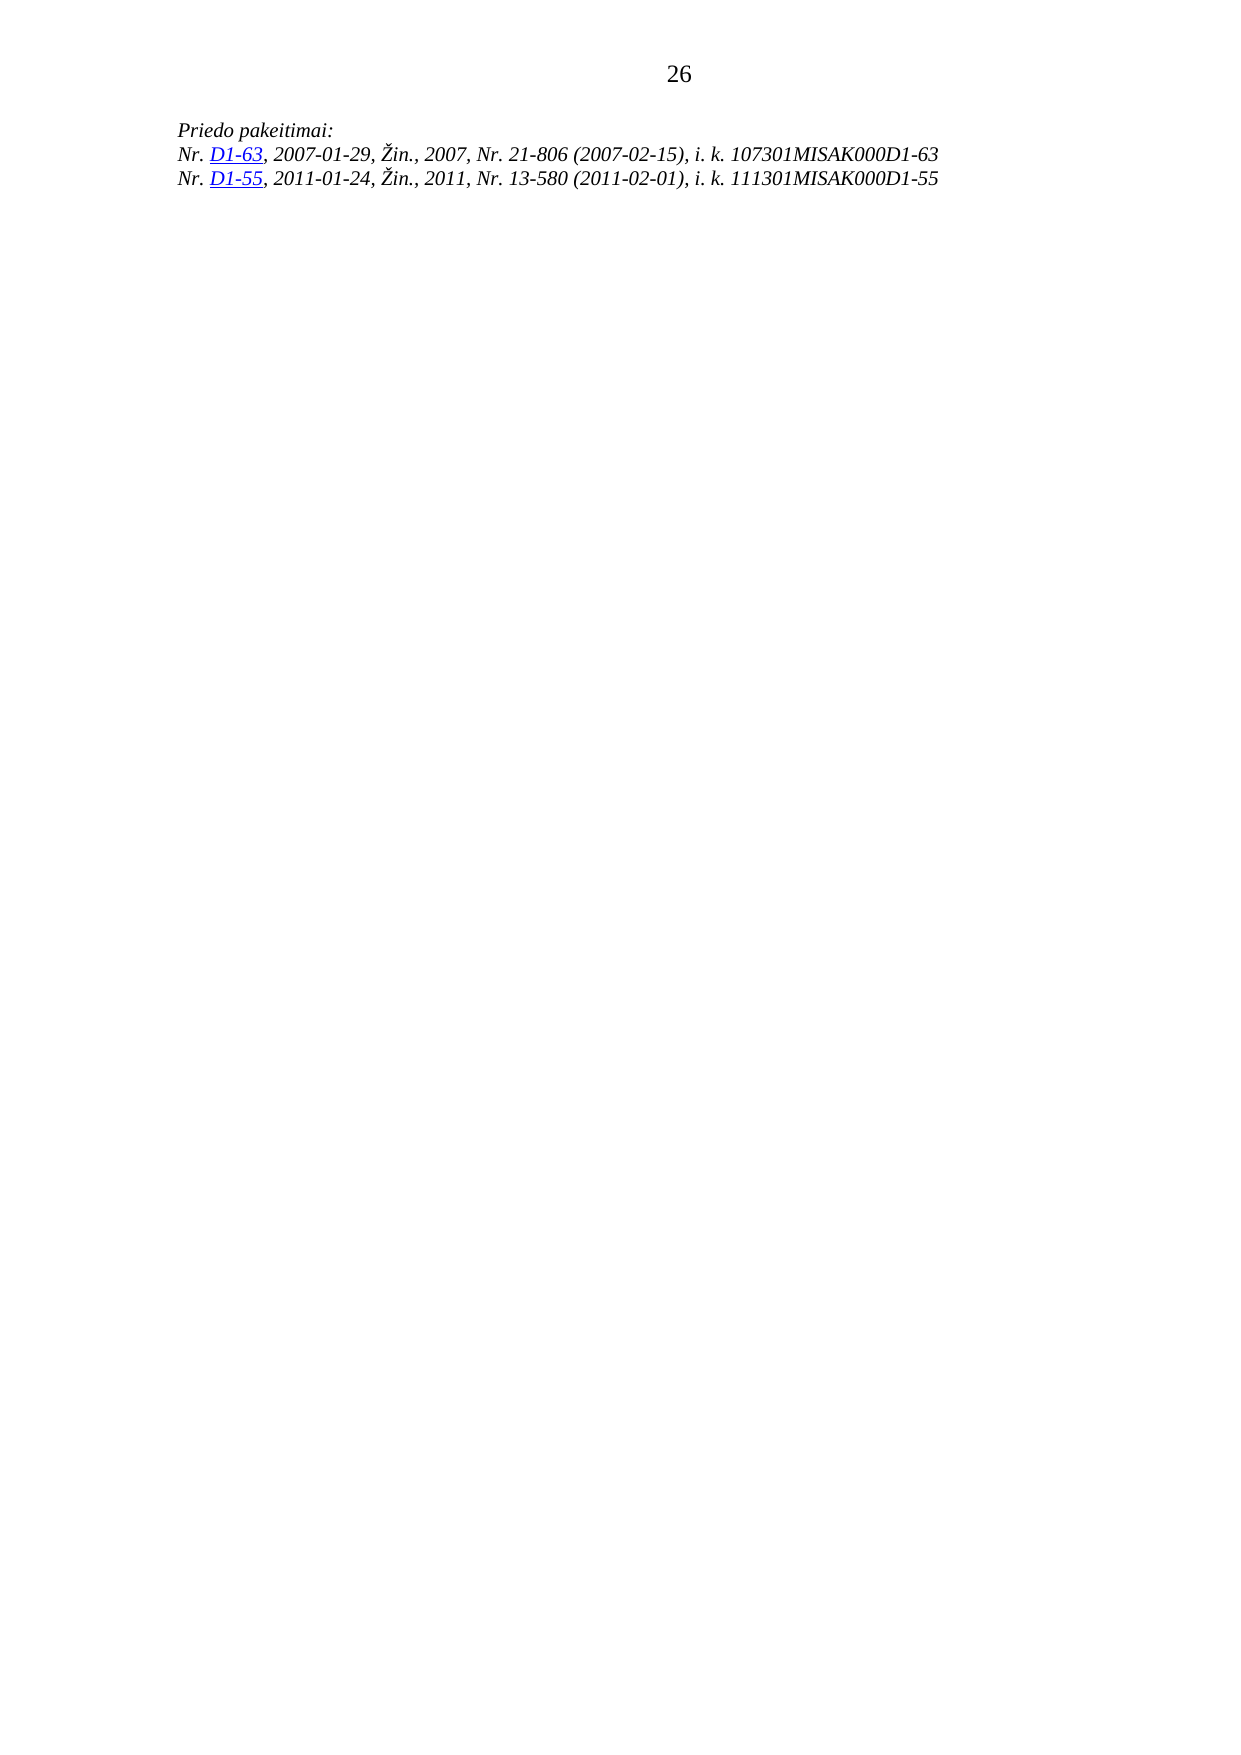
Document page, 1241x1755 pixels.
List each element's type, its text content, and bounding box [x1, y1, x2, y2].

text Priedo pakeitimai: [177, 118, 1181, 142]
text Nr. D1-63, 2007-01-29, Žin., 2007, Nr. 21-806 (2007-02-15), i. k. 107301MISAK000D1-63 [177, 142, 1181, 166]
text Nr. D1-55, 2011-01-24, Žin., 2011, Nr. 13-580 (2011-02-01), i. k. 111301MISAK000D1-55 [177, 166, 1181, 190]
